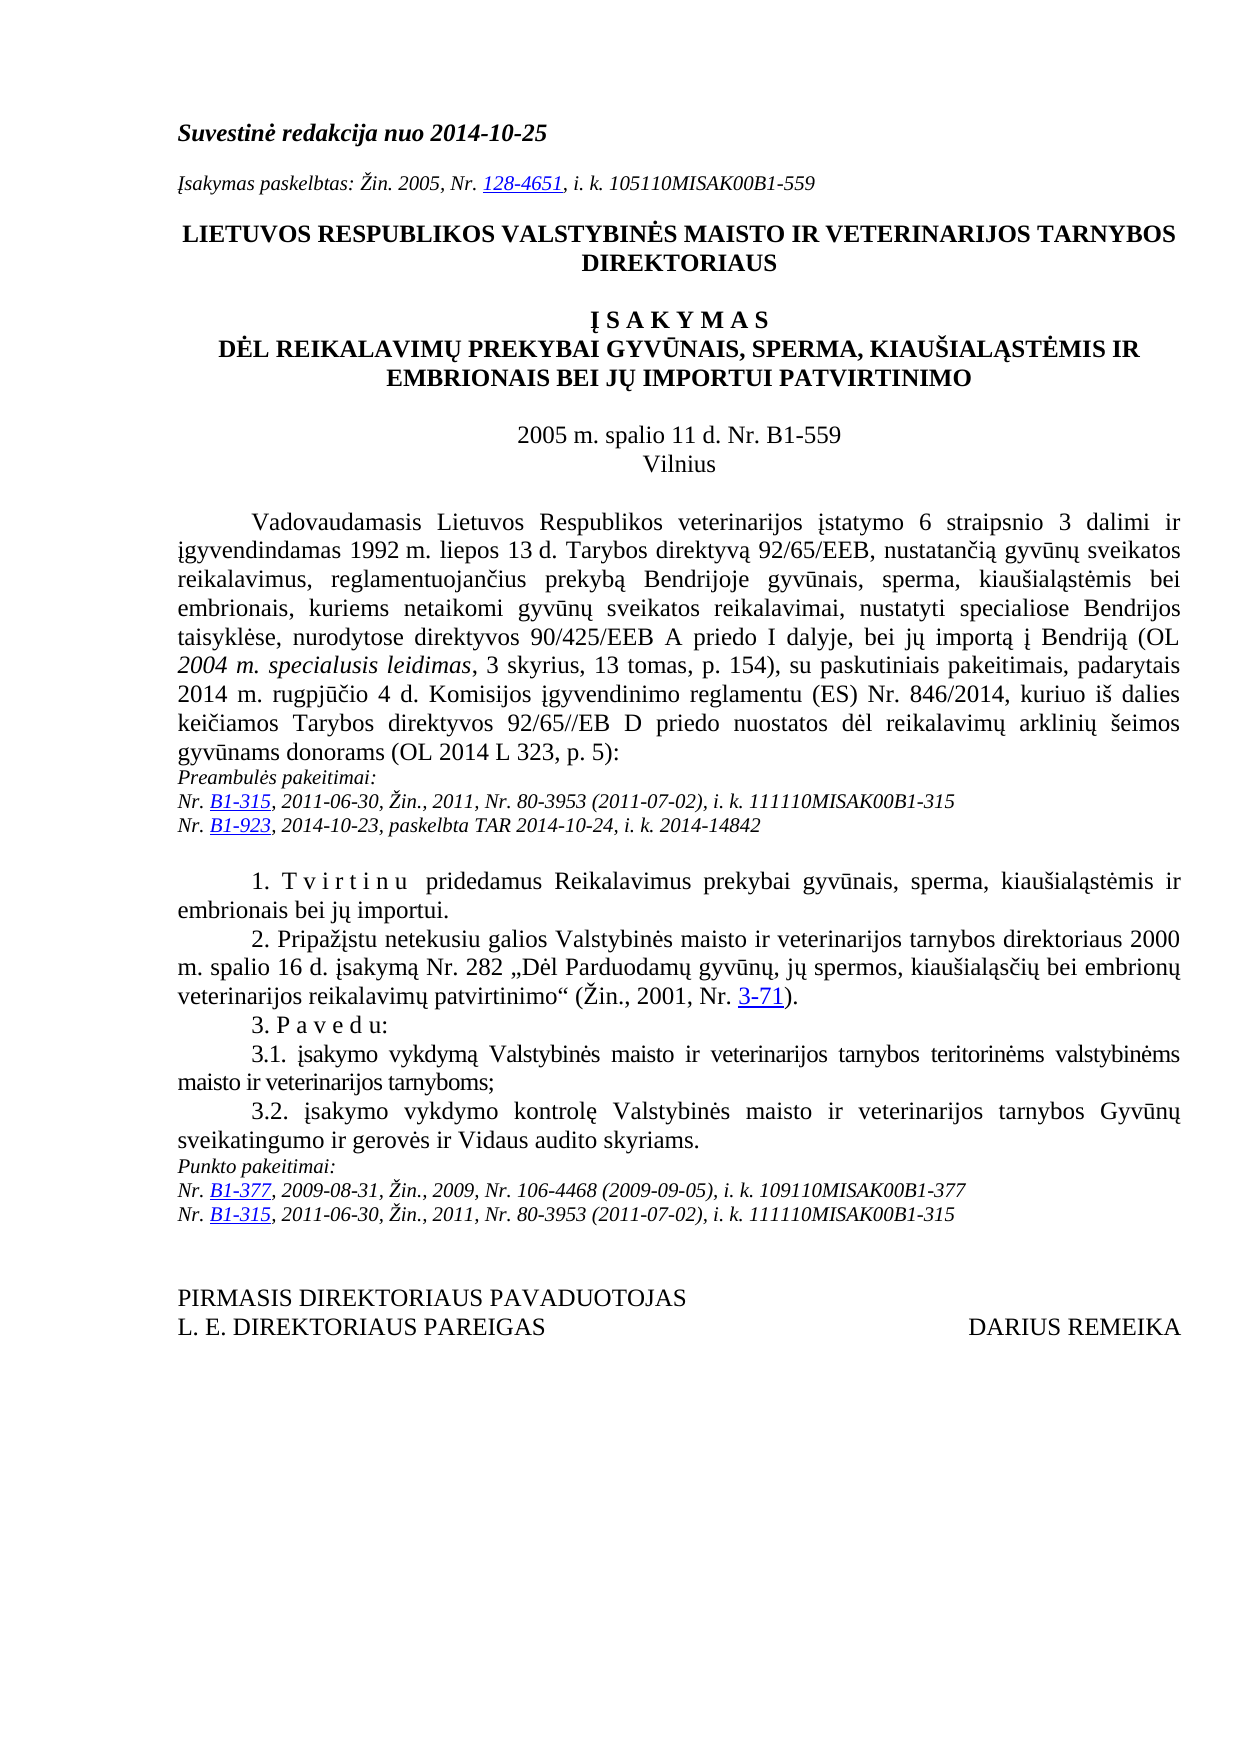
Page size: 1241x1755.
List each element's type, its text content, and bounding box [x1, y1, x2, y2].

text 3. Pavedu: [177, 1010, 1181, 1039]
text 2. Pripažįstu netekusiu galios Valstybinės maisto ir veterinarijos tarnybos direktoriaus 2000 m. spalio 16 d. įsakymą Nr. 282 „Dėl Parduodamų gyvūnų, jų spermos, kiaušialąsčių bei embrionų veterinarijos reikalavimų patvirtinimo“ (Žin., 2001, Nr. 3-71). [177, 924, 1181, 1010]
text 3.1. įsakymo vykdymą Valstybinės maisto ir veterinarijos tarnybos teritorinėms valstybinėms maisto ir veterinarijos tarnyboms; [177, 1039, 1181, 1096]
text LIETUVOS RESPUBLIKOS VALSTYBINĖS MAISTO IR VETERINARIJOS TARNYBOS DIREKTORIAUS [177, 219, 1181, 277]
text Nr. B1-377, 2009-08-31, Žin., 2009, Nr. 106-4468 (2009-09-05), i. k. 109110MISAK00B1-377 [177, 1178, 1181, 1202]
text 2005 m. spalio 11 d. Nr. B1-559 [177, 420, 1181, 449]
text Nr. B1-315, 2011-06-30, Žin., 2011, Nr. 80-3953 (2011-07-02), i. k. 111110MISAK00B1-315 [177, 1202, 1181, 1226]
text L. E. DIREKTORIAUS PAREIGAS DARIUS REMEIKA [177, 1312, 1181, 1341]
text Preambulės pakeitimai: [177, 765, 1181, 789]
text Vilnius [177, 449, 1181, 478]
text DĖL REIKALAVIMŲ PREKYBAI GYVŪNAIS, SPERMA, KIAUŠIALĄSTĖMIS IR EMBRIONAIS BEI JŲ IMPORTUI PATVIRTINIMO [177, 334, 1181, 392]
text 3.2. įsakymo vykdymo kontrolę Valstybinės maisto ir veterinarijos tarnybos Gyvūnų sveikatingumo ir gerovės ir Vidaus audito skyriams. [177, 1096, 1181, 1154]
text 1. Tvirtinu pridedamus Reikalavimus prekybai gyvūnais, sperma, kiaušialąstėmis ir embrionais bei jų importui. [177, 866, 1181, 924]
text Suvestinė redakcija nuo 2014-10-25 [177, 118, 1181, 147]
text Įsakymas paskelbtas: Žin. 2005, Nr. 128-4651, i. k. 105110MISAK00B1-559 [177, 171, 1181, 195]
text Vadovaudamasis Lietuvos Respublikos veterinarijos įstatymo 6 straipsnio 3 dalimi ir įgyvendindamas 1992 m. liepos 13 d. Tarybos direktyvą 92/65/EEB, nustatančią gyvūnų sveikatos reikalavimus, reglamentuojančius prekybą Bendrijoje gyvūnais, sperma, kiaušialąstėmis bei embrionais, kuriems netaikomi gyvūnų sveikatos reikalavimai, nustatyti specialiose Bendrijos taisyklėse, nurodytose direktyvos 90/425/EEB A priedo I dalyje, bei jų importą į Bendriją (OL 2004 m. specialusis leidimas, 3 skyrius, 13 tomas, p. 154), su paskutiniais pakeitimais, padarytais 2014 m. rugpjūčio 4 d. Komisijos įgyvendinimo reglamentu (ES) Nr. 846/2014, kuriuo iš dalies keičiamos Tarybos direktyvos 92/65//EB D priedo nuostatos dėl reikalavimų arklinių šeimos gyvūnams donorams (OL 2014 L 323, p. 5): [177, 507, 1181, 765]
text Nr. B1-315, 2011-06-30, Žin., 2011, Nr. 80-3953 (2011-07-02), i. k. 111110MISAK00B1-315 [177, 789, 1181, 813]
text Į S A K Y M A S [177, 305, 1181, 334]
text Nr. B1-923, 2014-10-23, paskelbta TAR 2014-10-24, i. k. 2014-14842 [177, 813, 1181, 837]
text Punkto pakeitimai: [177, 1154, 1181, 1178]
text PIRMASIS DIREKTORIAUS PAVADUOTOJAS [177, 1283, 1181, 1312]
